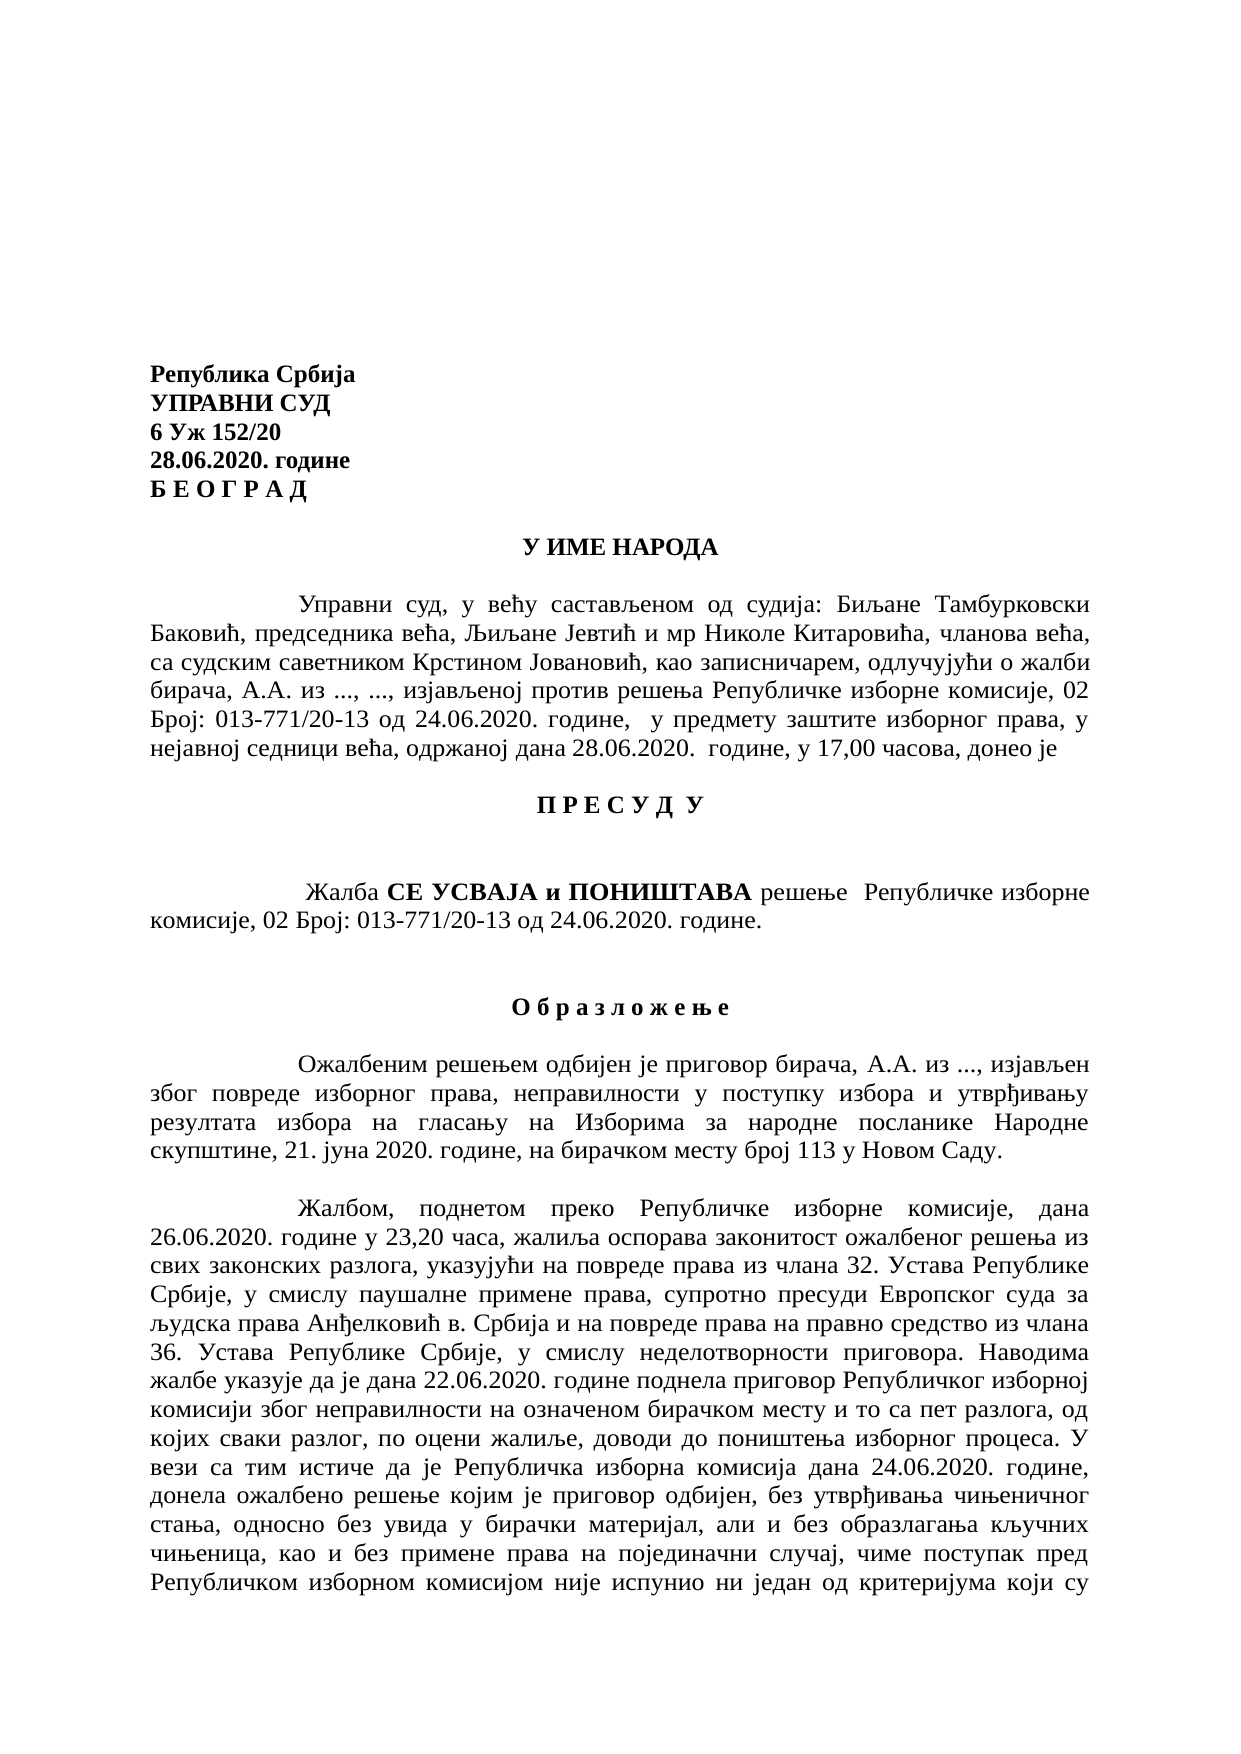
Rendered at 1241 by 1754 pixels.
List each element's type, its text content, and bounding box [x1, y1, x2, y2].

text П Р Е С У Д У [150, 790, 1090, 819]
text Република Србија [150, 148, 1090, 388]
text 6 Уж 152/20 [150, 417, 1090, 445]
text Б Е О Г Р А Д [150, 474, 1090, 503]
text О б р а з л о ж е њ е [150, 992, 1090, 1020]
text Жалба СЕ УСВАЈА и ПОНИШТАВА решење Републичке изборне комисије, 02 Број: 013-771/20-13 од 24.06.2020. године. [150, 877, 1090, 934]
text Управни суд, у већу састављеном од судија: Биљане Тамбурковски Баковић, председника већа, Љиљане Јевтић и мр Николе Китаровића, чланова већа, са судским саветником Крстином Јовановић, као записничарем, одлучујући о жалби бирача, А.А. из ..., ..., изјављеној против решења Републичке изборне комисије, 02 Број: 013-771/20-13 од 24.06.2020. године, у предмету заштите изборног права, у нејавној седници већа, одржаној дана 28.06.2020. године, у 17,00 часова, донео је [150, 589, 1090, 762]
text У ИМЕ НАРОДА [150, 532, 1090, 560]
text Жалбом, поднетом преко Републичке изборне комисије, дана 26.06.2020. године у 23,20 часа, жалиља оспорава законитост ожалбеног решења из свих законских разлога, указујући на повреде права из члана 32. Устава Републике Србије, у смислу паушалне примене права, супротно пресуди Европског суда за људска права Анђелковић в. Србија и на повреде права на правно средство из члана 36. Устава Републике Србије, у смислу неделотворности приговора. Наводима жалбе указује да је дана 22.06.2020. године поднела приговор Републичког изборној комисији због неправилности на означеном бирачком месту и то са пет разлога, од којих сваки разлог, по оцени жалиље, доводи до поништења изборног процеса. У вези са тим истиче да је Републичка изборна комисија дана 24.06.2020. године, донела ожалбено решење којим је приговор одбијен, без утврђивања чињеничног стања, односно без увида у бирачки материјал, али и без образлагања кључних чињеница, као и без примене права на појединачни случај, чиме поступак пред Републичком изборном комисијом није испунио ни један од критеријума који су [150, 1193, 1090, 1595]
text Ожалбеним решењем одбијен је приговор бирача, А.А. из ..., изјављен због повреде изборног права, неправилности у поступку избора и утврђивању резултата избора на гласању на Изборима за народне посланике Народне скупштине, 21. јуна 2020. године, на бирачком месту број 113 у Новом Саду. [150, 1049, 1090, 1164]
text 28.06.2020. године [150, 445, 1090, 474]
text УПРАВНИ СУД [150, 388, 1090, 417]
